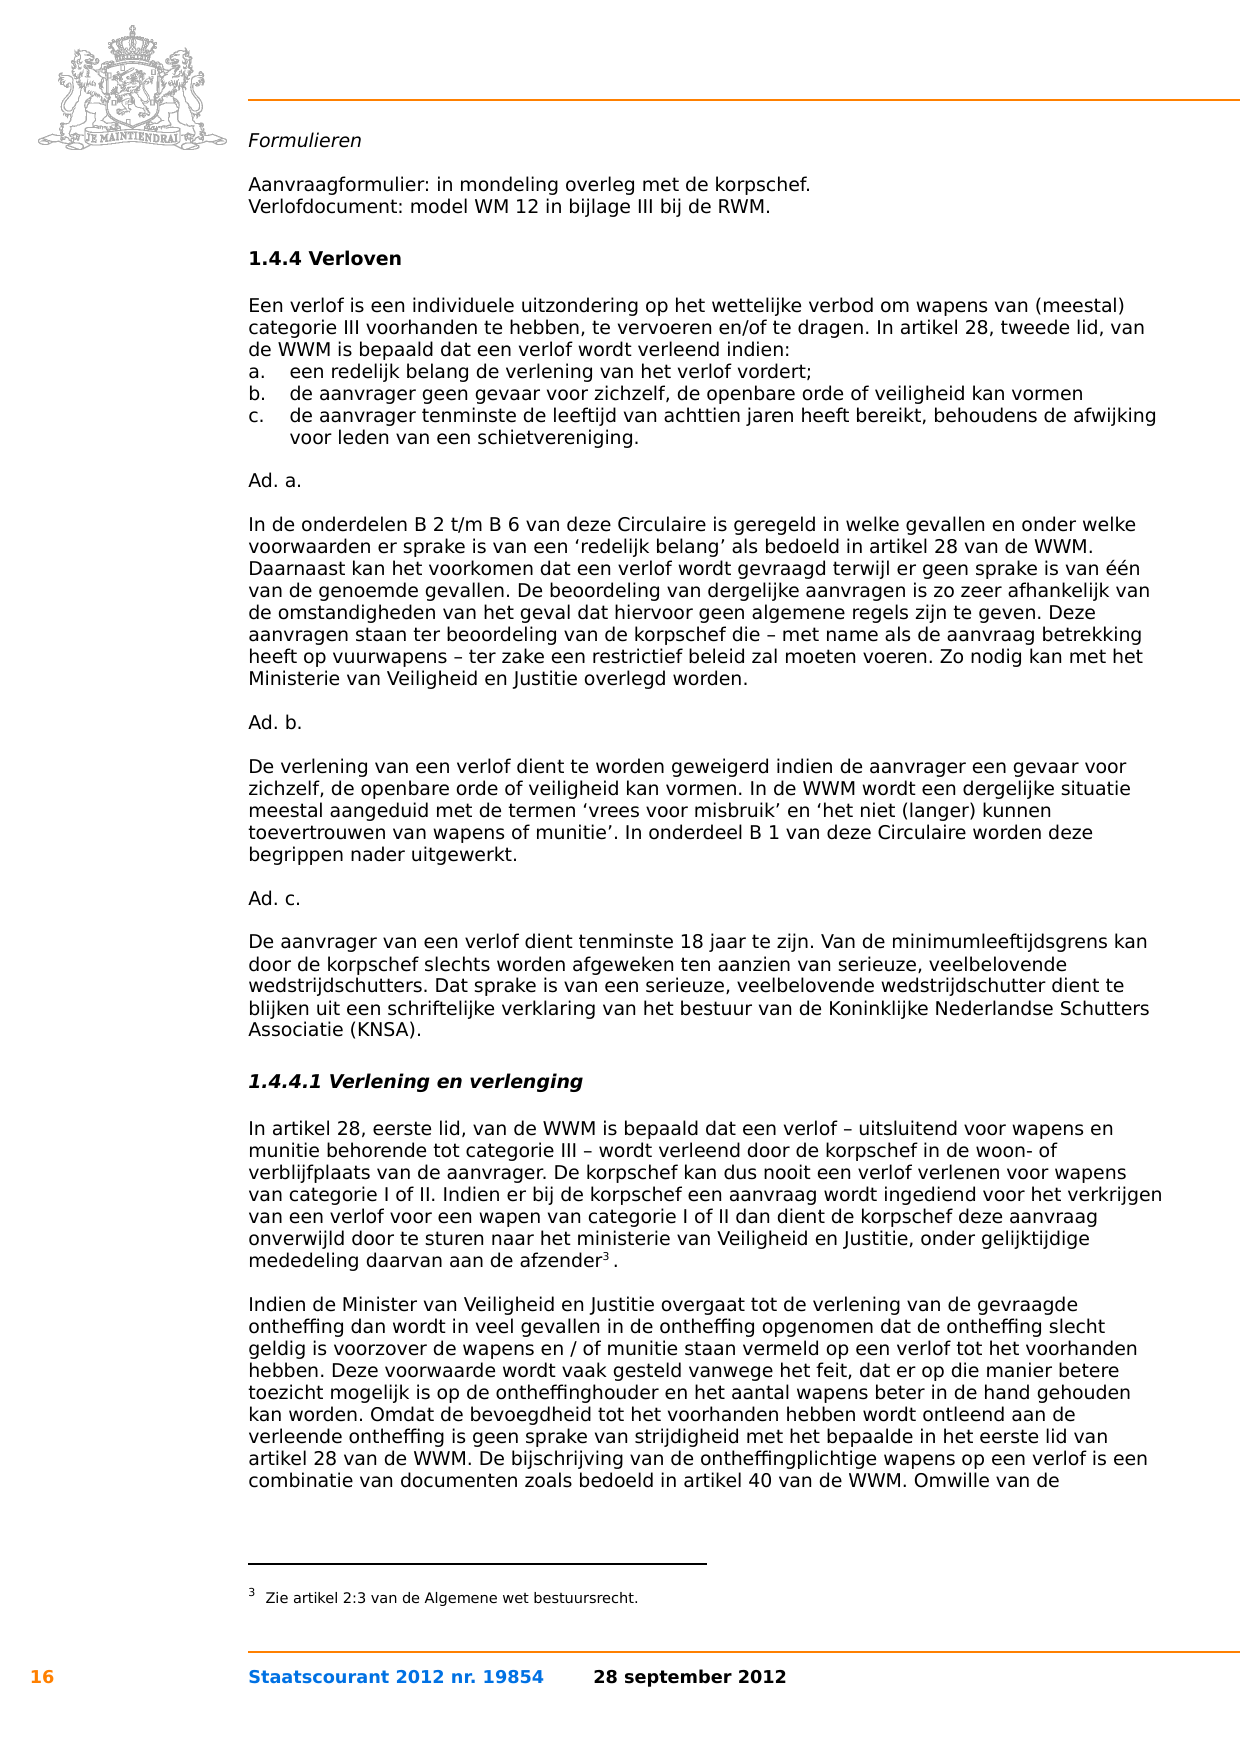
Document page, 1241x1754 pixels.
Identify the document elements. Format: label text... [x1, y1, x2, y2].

picture [38, 25, 227, 150]
subtitle 1.4.4 Verloven [248, 248, 1163, 270]
text Ad. b. [248, 712, 1163, 734]
subtitle Formulieren [248, 130, 1163, 152]
text a. een redelijk belang de verlening van het verlof vordert; [248, 361, 1163, 383]
text De verlening van een verlof dient te worden geweigerd indien de aanvrager een gevaar voor zichzelf, de openbare orde of veiligheid kan vormen. In de WWM wordt een dergelijke situatie meestal aangeduid met de termen ‘vrees voor misbruik’ en ‘het niet (langer) kunnen toevertrouwen van wapens of munitie’. In onderdeel B 1 van deze Circulaire worden deze begrippen nader uitgewerkt. [248, 756, 1163, 866]
text Verlofdocument: model WM 12 in bijlage III bij de RWM. [248, 196, 1163, 218]
text De aanvrager van een verlof dient tenminste 18 jaar te zijn. Van de minimumleeftijdsgrens kan door de korpschef slechts worden afgeweken ten aanzien van serieuze, veelbelovende wedstrijdschutters. Dat sprake is van een serieuze, veelbelovende wedstrijdschutter dient te blijken uit een schriftelijke verklaring van het bestuur van de Koninklijke Nederlandse Schutters Associatie (KNSA). [248, 931, 1163, 1041]
text Ad. a. [248, 470, 1163, 492]
text Ad. c. [248, 888, 1163, 909]
text Een verlof is een individuele uitzondering op het wettelijke verbod om wapens van (meestal) categorie III voorhanden te hebben, te vervoeren en/of te dragen. In artikel 28, tweede lid, van de WWM is bepaald dat een verlof wordt verleend indien: [248, 295, 1163, 361]
text Zie artikel 2:3 van de Algemene wet bestuursrecht. [248, 1586, 1163, 1608]
text In artikel 28, eerste lid, van de WWM is bepaald dat een verlof – uitsluitend voor wapens en munitie behorende tot categorie III – wordt verleend door de korpschef in de woon- of verblijfplaats van de aanvrager. De korpschef kan dus nooit een verlof verlenen voor wapens van categorie I of II. Indien er bij de korpschef een aanvraag wordt ingediend voor het verkrijgen van een verlof voor een wapen van categorie I of II dan dient de korpschef deze aanvraag onverwijld door te sturen naar het ministerie van Veiligheid en Justitie, onder gelijktijdige mededeling daarvan aan de afzender. [248, 1118, 1163, 1272]
text In de onderdelen B 2 t/m B 6 van deze Circulaire is geregeld in welke gevallen en onder welke voorwaarden er sprake is van een ‘redelijk belang’ als bedoeld in artikel 28 van de WWM. Daarnaast kan het voorkomen dat een verlof wordt gevraagd terwijl er geen sprake is van één van de genoemde gevallen. De beoordeling van dergelijke aanvragen is zo zeer afhankelijk van de omstandigheden van het geval dat hiervoor geen algemene regels zijn te geven. Deze aanvragen staan ter beoordeling van de korpschef die – met name als de aanvraag betrekking heeft op vuurwapens – ter zake een restrictief beleid zal moeten voeren. Zo nodig kan met het Ministerie van Veiligheid en Justitie overlegd worden. [248, 514, 1163, 690]
text Indien de Minister van Veiligheid en Justitie overgaat tot de verlening van de gevraagde ontheffing dan wordt in veel gevallen in de ontheffing opgenomen dat de ontheffing slecht geldig is voorzover de wapens en / of munitie staan vermeld op een verlof tot het voorhanden hebben. Deze voorwaarde wordt vaak gesteld vanwege het feit, dat er op die manier betere toezicht mogelijk is op de ontheffinghouder en het aantal wapens beter in de hand gehouden kan worden. Omdat de bevoegdheid tot het voorhanden hebben wordt ontleend aan de verleende ontheffing is geen sprake van strijdigheid met het bepaalde in het eerste lid van artikel 28 van de WWM. De bijschrijving van de ontheffingplichtige wapens op een verlof is een combinatie van documenten zoals bedoeld in artikel 40 van de WWM. Omwille van de [248, 1294, 1163, 1492]
subtitle 1.4.4.1 Verlening en verlenging [248, 1071, 1163, 1093]
text Aanvraagformulier: in mondeling overleg met de korpschef. [248, 174, 1163, 196]
text c. de aanvrager tenminste de leeftijd van achttien jaren heeft bereikt, behoudens de afwijking voor leden van een schietvereniging. [248, 404, 1163, 448]
text b. de aanvrager geen gevaar voor zichzelf, de openbare orde of veiligheid kan vormen [248, 383, 1163, 404]
